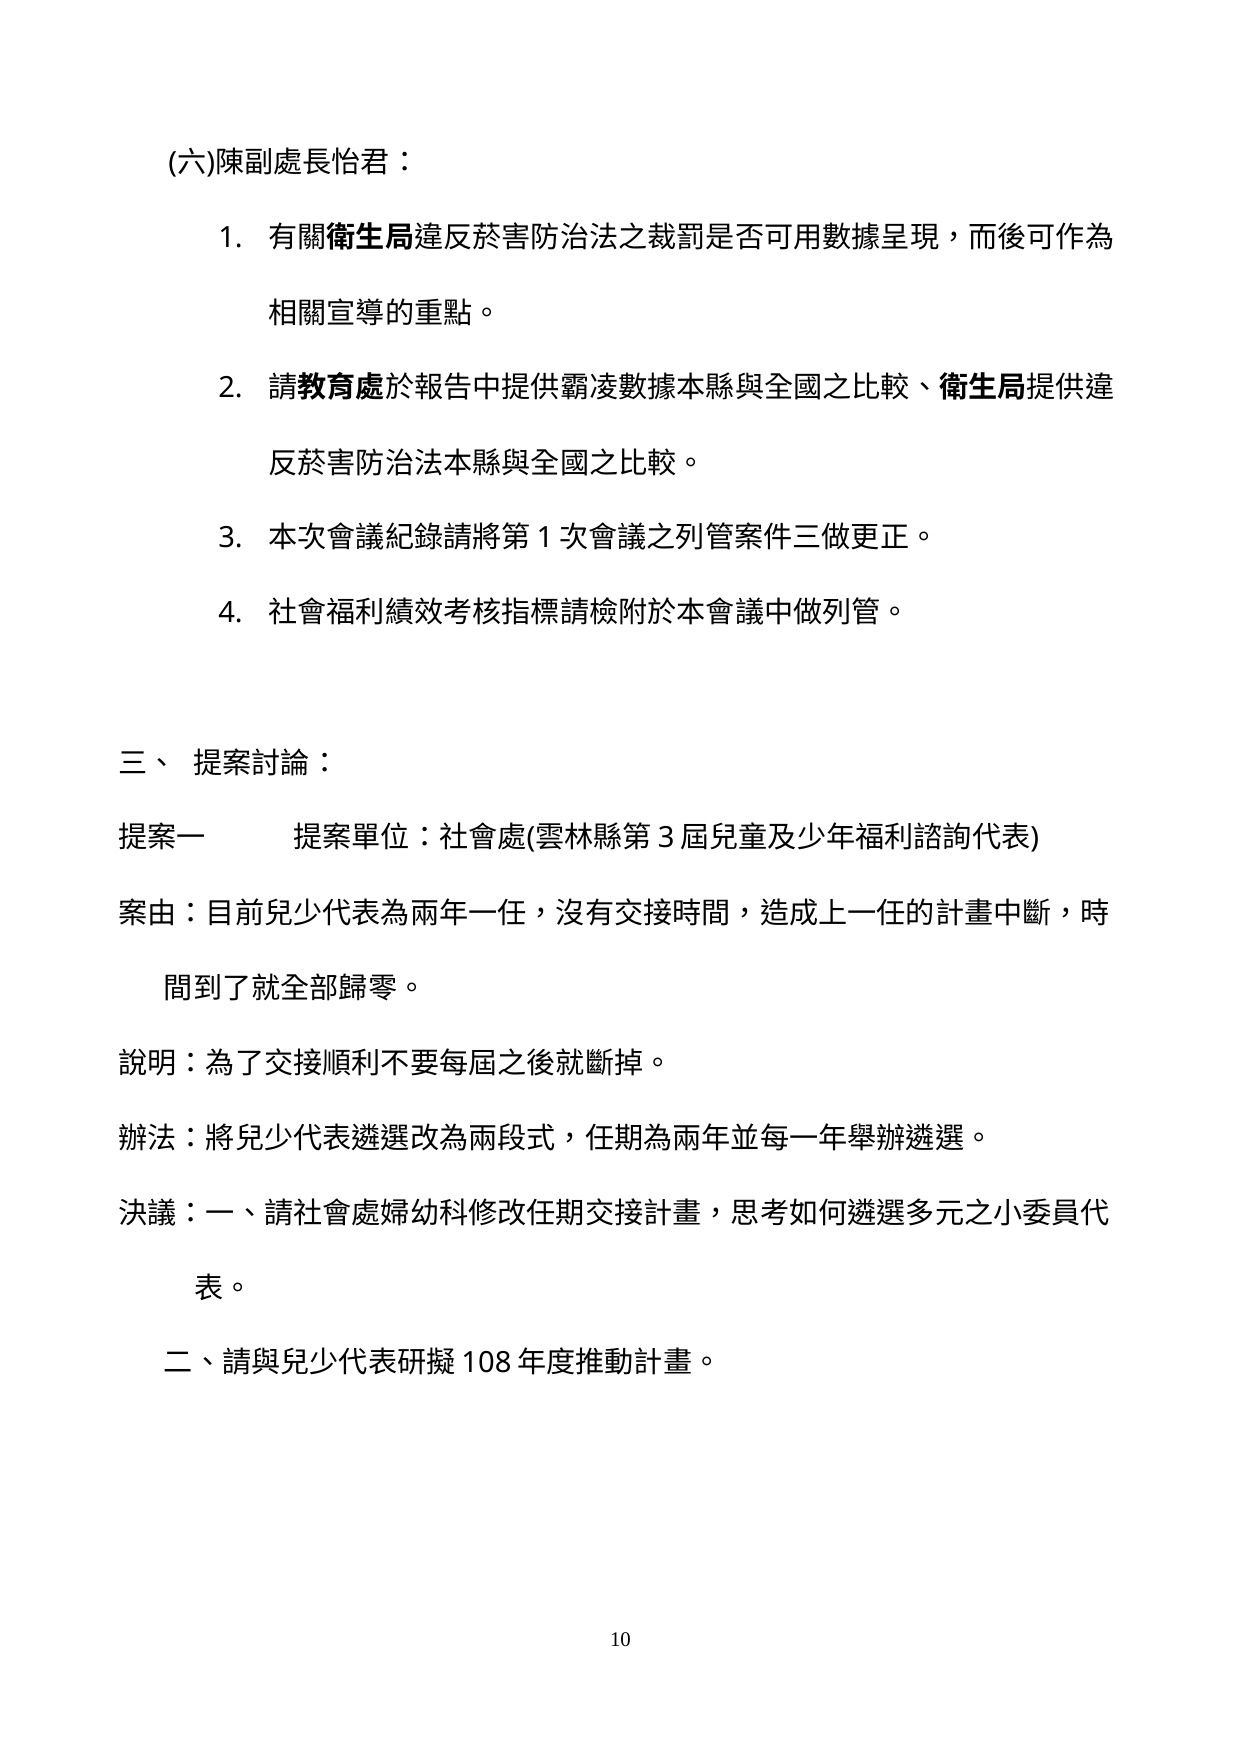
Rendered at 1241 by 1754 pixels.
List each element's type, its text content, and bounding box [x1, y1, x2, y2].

text 提案一 提案單位：社會處(雲林縣第3屆兒童及少年福利諮詢代表) [118, 798, 1122, 873]
list 有關衛生局違反菸害防治法之裁罰是否可用數據呈現，而後可作為相關宣導的重點。 [218, 198, 1122, 348]
list 提案討論： [118, 723, 1122, 798]
text 二、請與兒少代表研擬108年度推動計畫。 [118, 1323, 1122, 1398]
list 本次會議紀錄請將第1次會議之列管案件三做更正。 [218, 498, 1122, 573]
text 表。 [118, 1248, 1122, 1323]
text 辦法：將兒少代表遴選改為兩段式，任期為兩年並每一年舉辦遴選。 [118, 1098, 1122, 1173]
list 社會福利績效考核指標請檢附於本會議中做列管。 [218, 573, 1122, 648]
text (六)陳副處長怡君： [168, 123, 1122, 198]
list 請教育處於報告中提供霸凌數據本縣與全國之比較、衛生局提供違反菸害防治法本縣與全國之比較。 [218, 348, 1122, 498]
text 說明：為了交接順利不要每屆之後就斷掉。 [118, 1023, 1122, 1098]
text 間到了就全部歸零。 [118, 948, 1122, 1023]
text 案由：目前兒少代表為兩年一任，沒有交接時間，造成上一任的計畫中斷，時 [118, 873, 1122, 948]
text 決議：一、請社會處婦幼科修改任期交接計畫，思考如何遴選多元之小委員代 [118, 1173, 1122, 1248]
